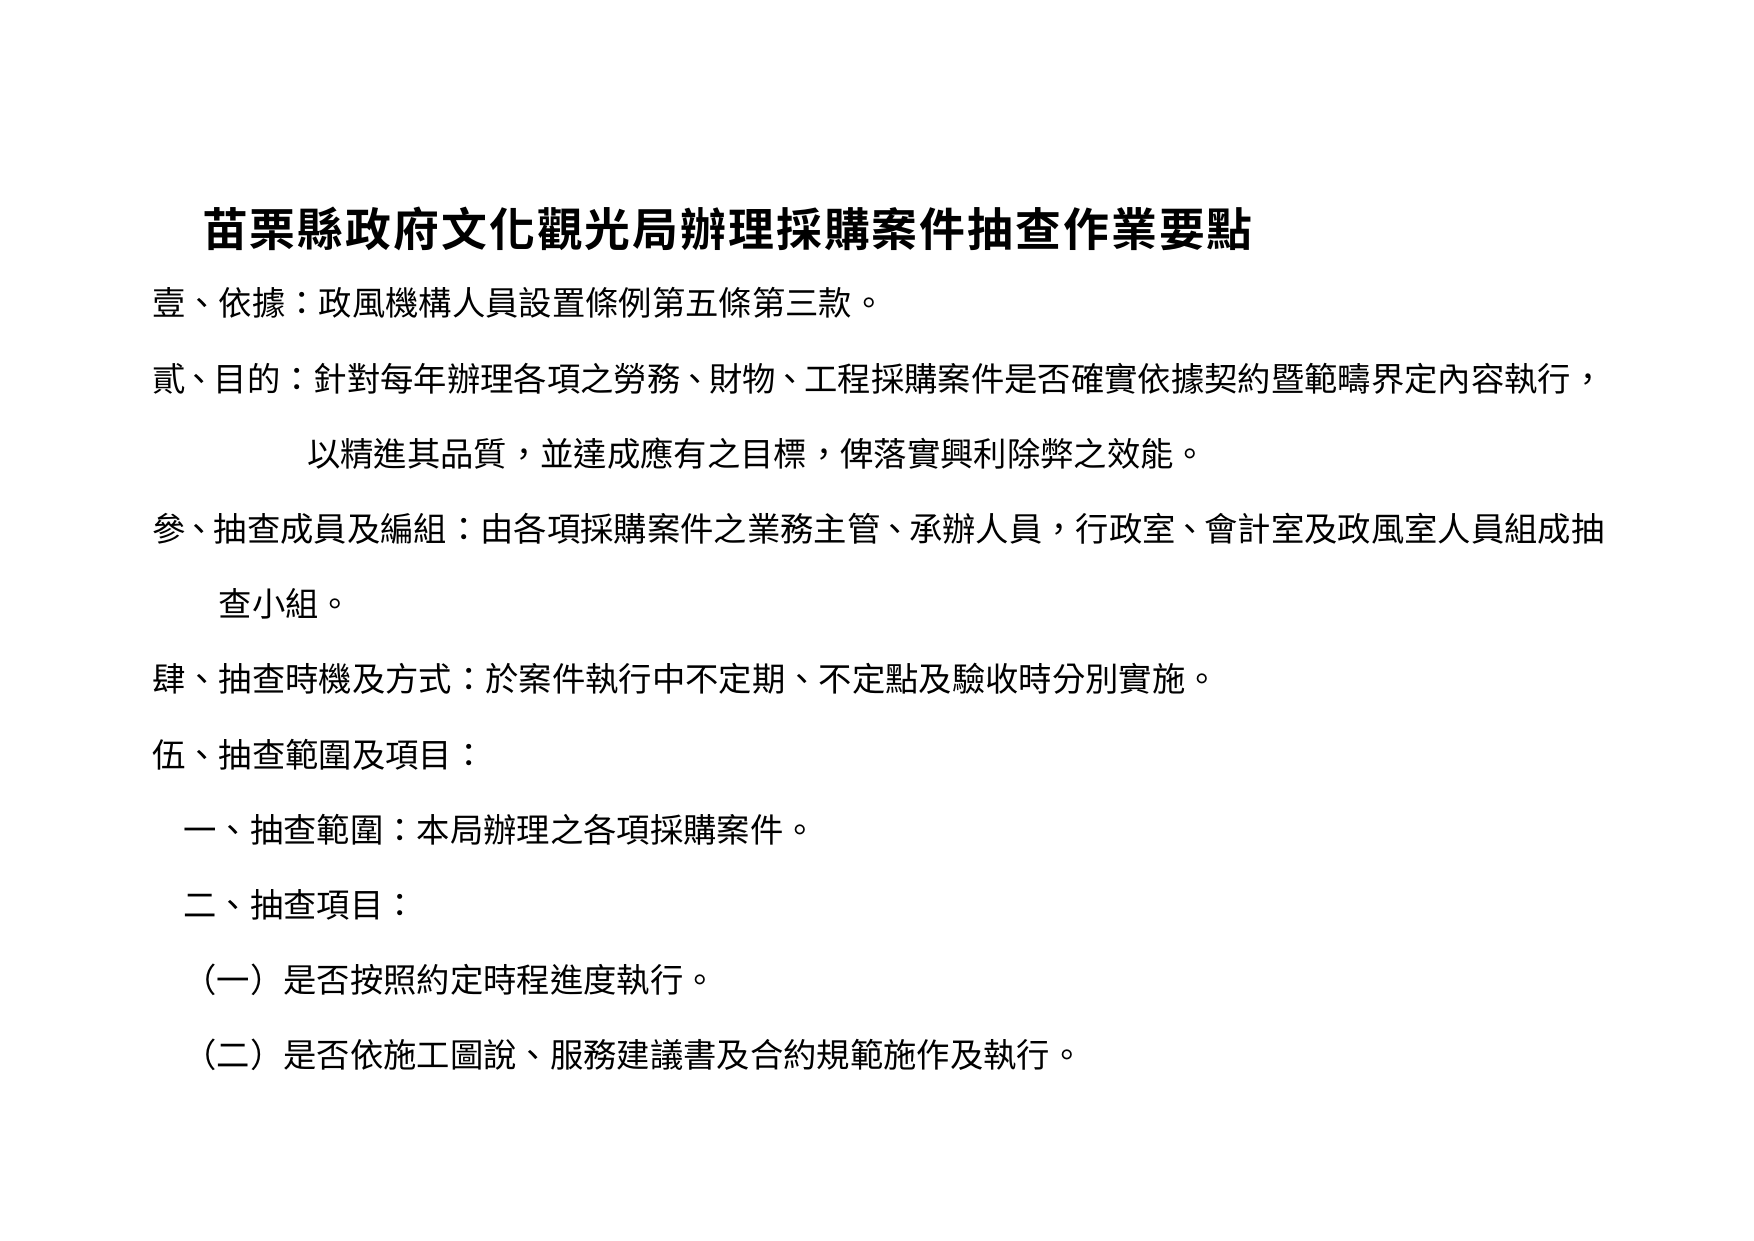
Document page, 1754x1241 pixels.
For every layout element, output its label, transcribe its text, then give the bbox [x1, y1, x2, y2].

text 貳、目的：針對每年辦理各項之勞務、財物、工程採購案件是否確實依據契約暨範疇界定內容執行，以精進其品質，並達成應有之目標，俾落實興利除弊之效能。 [152, 339, 1604, 489]
text 二、抽查項目： [183, 865, 1604, 941]
text 參、抽查成員及編組：由各項採購案件之業務主管、承辦人員，行政室、會計室及政風室人員組成抽查小組。 [152, 489, 1604, 640]
text 壹、依據：政風機構人員設置條例第五條第三款。 [152, 264, 1604, 339]
text （二）是否依施工圖說、服務建議書及合約規範施作及執行。 [183, 1016, 1604, 1091]
text 肆、抽查時機及方式：於案件執行中不定期、不定點及驗收時分別實施。 [152, 640, 1604, 715]
text 苗栗縣政府文化觀光局辦理採購案件抽查作業要點 [152, 188, 1604, 264]
text （一）是否按照約定時程進度執行。 [183, 941, 1604, 1016]
text 伍、抽查範圍及項目： [152, 715, 1604, 790]
text 一、抽查範圍：本局辦理之各項採購案件。 [183, 790, 1604, 865]
